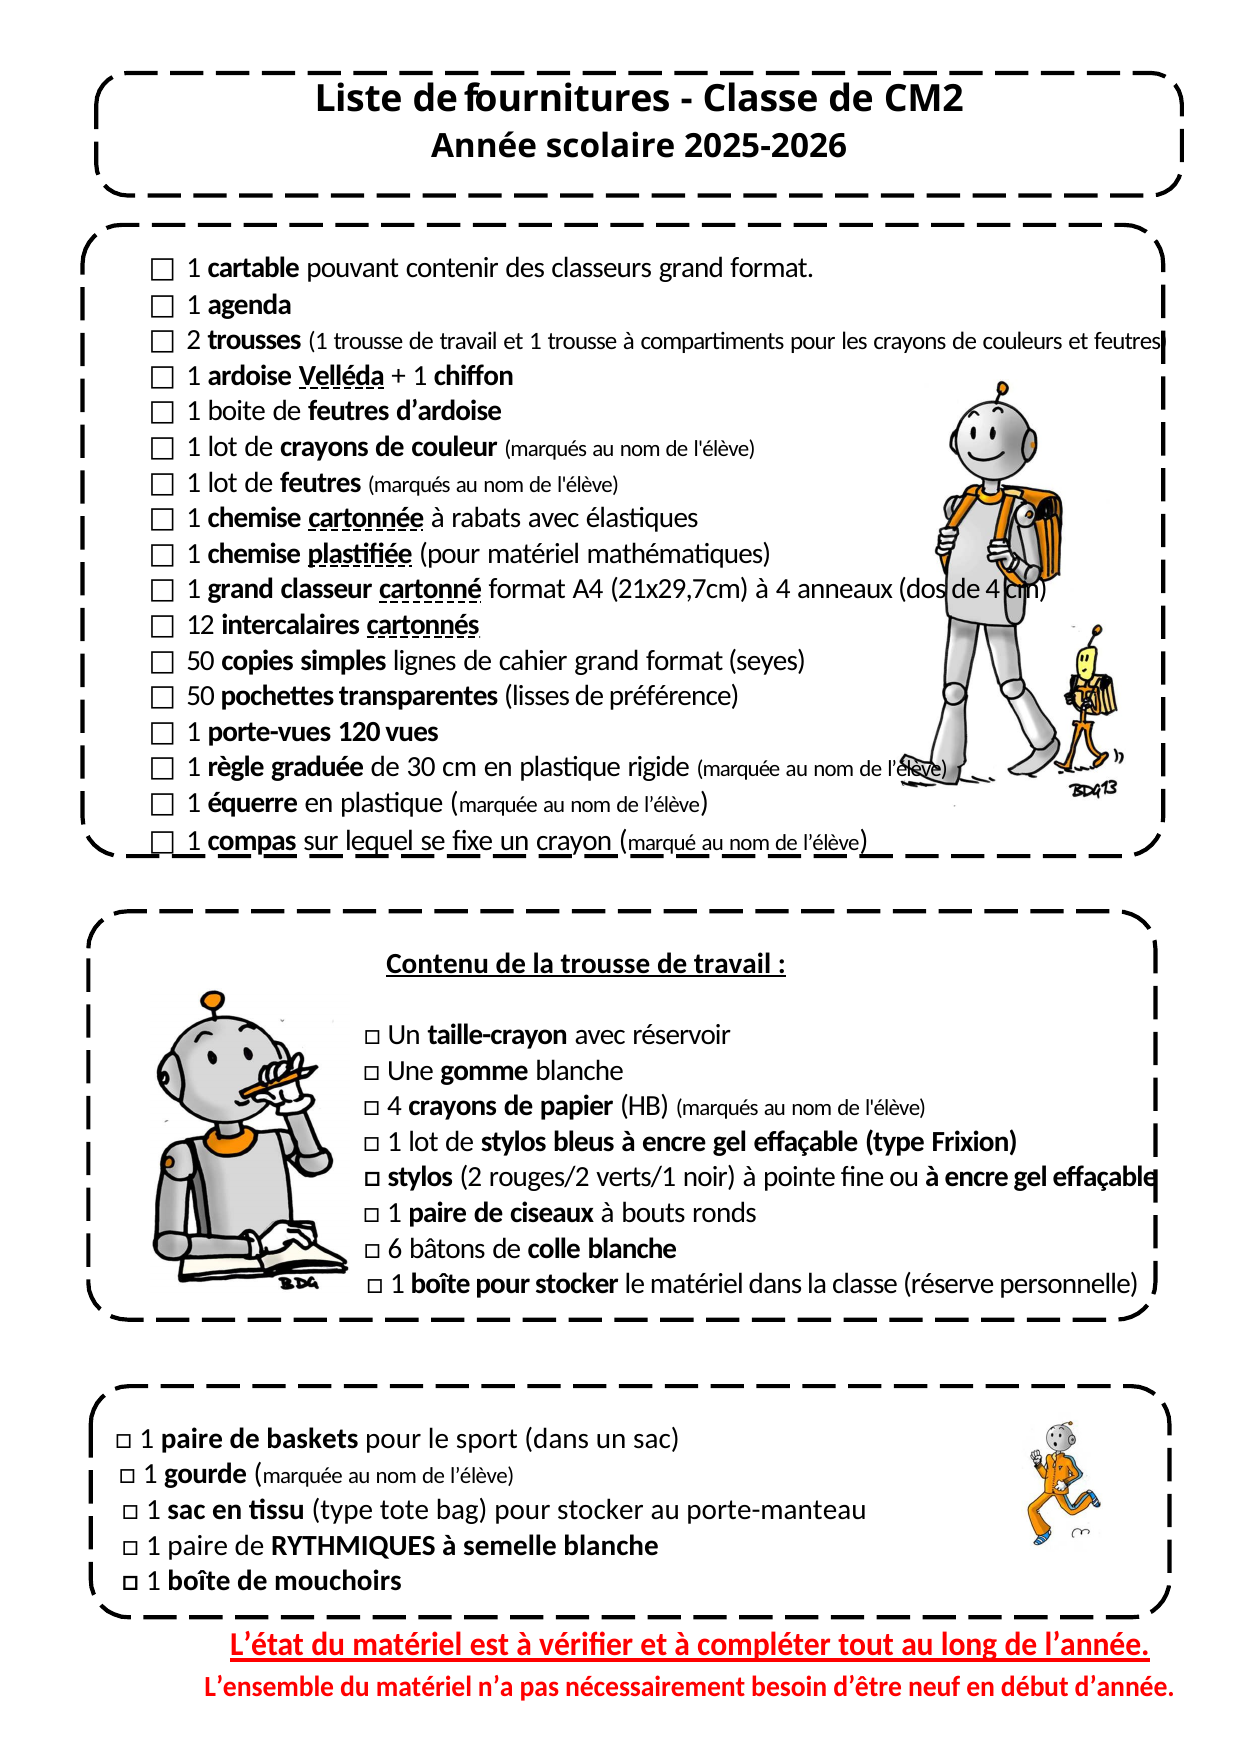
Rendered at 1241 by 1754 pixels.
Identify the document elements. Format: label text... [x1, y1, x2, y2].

list 1 ardoise Velléda + 1 chiffon [148, 357, 1182, 392]
list 1 équerre en plastique (marquée au nom de l’élève) [148, 784, 1182, 819]
list 1 lot de feutres (marqués au nom de l'élève) [148, 464, 1182, 499]
list 12 intercalaires cartonnés [148, 606, 1182, 641]
list 2 trousses (1 trousse de travail et 1 trousse à compartiments pour les crayons de couleurs et feutres) [148, 321, 1182, 357]
list 1 chemise plastifiée (pour matériel mathématiques) [148, 535, 1182, 570]
list 1 porte-vues 120 vues [148, 713, 1182, 748]
list 1 boite de feutres d’ardoise [148, 392, 1182, 428]
list 1 règle graduée de 30 cm en plastique rigide (marquée au nom de l’élève) [148, 748, 1182, 784]
list 50 pochettes transparentes (lisses de préférence) [148, 677, 1182, 713]
list 1 grand classeur cartonné format A4 (21x29,7cm) à 4 anneaux (dos de 4 cm) [148, 570, 1182, 606]
list 1 cartable pouvant contenir des classeurs grand format. [148, 246, 1182, 286]
list 1 lot de crayons de couleur (marqués au nom de l'élève) [148, 428, 1182, 463]
list 50 copies simples lignes de cahier grand format (seyes) [148, 642, 1182, 677]
list 1 compas sur lequel se fixe un crayon (marqué au nom de l’élève) [148, 819, 1182, 859]
title L’ensemble du matériel n’a pas nécessairement besoin d’être neuf en début d’année. [197, 1668, 1182, 1703]
list 1 chemise cartonnée à rabats avec élastiques [148, 499, 1182, 535]
title L’état du matériel est à vérifier et à compléter tout au long de l’année. [197, 1383, 1182, 1664]
picture [150, 988, 350, 1293]
list 1 agenda [148, 286, 1182, 321]
